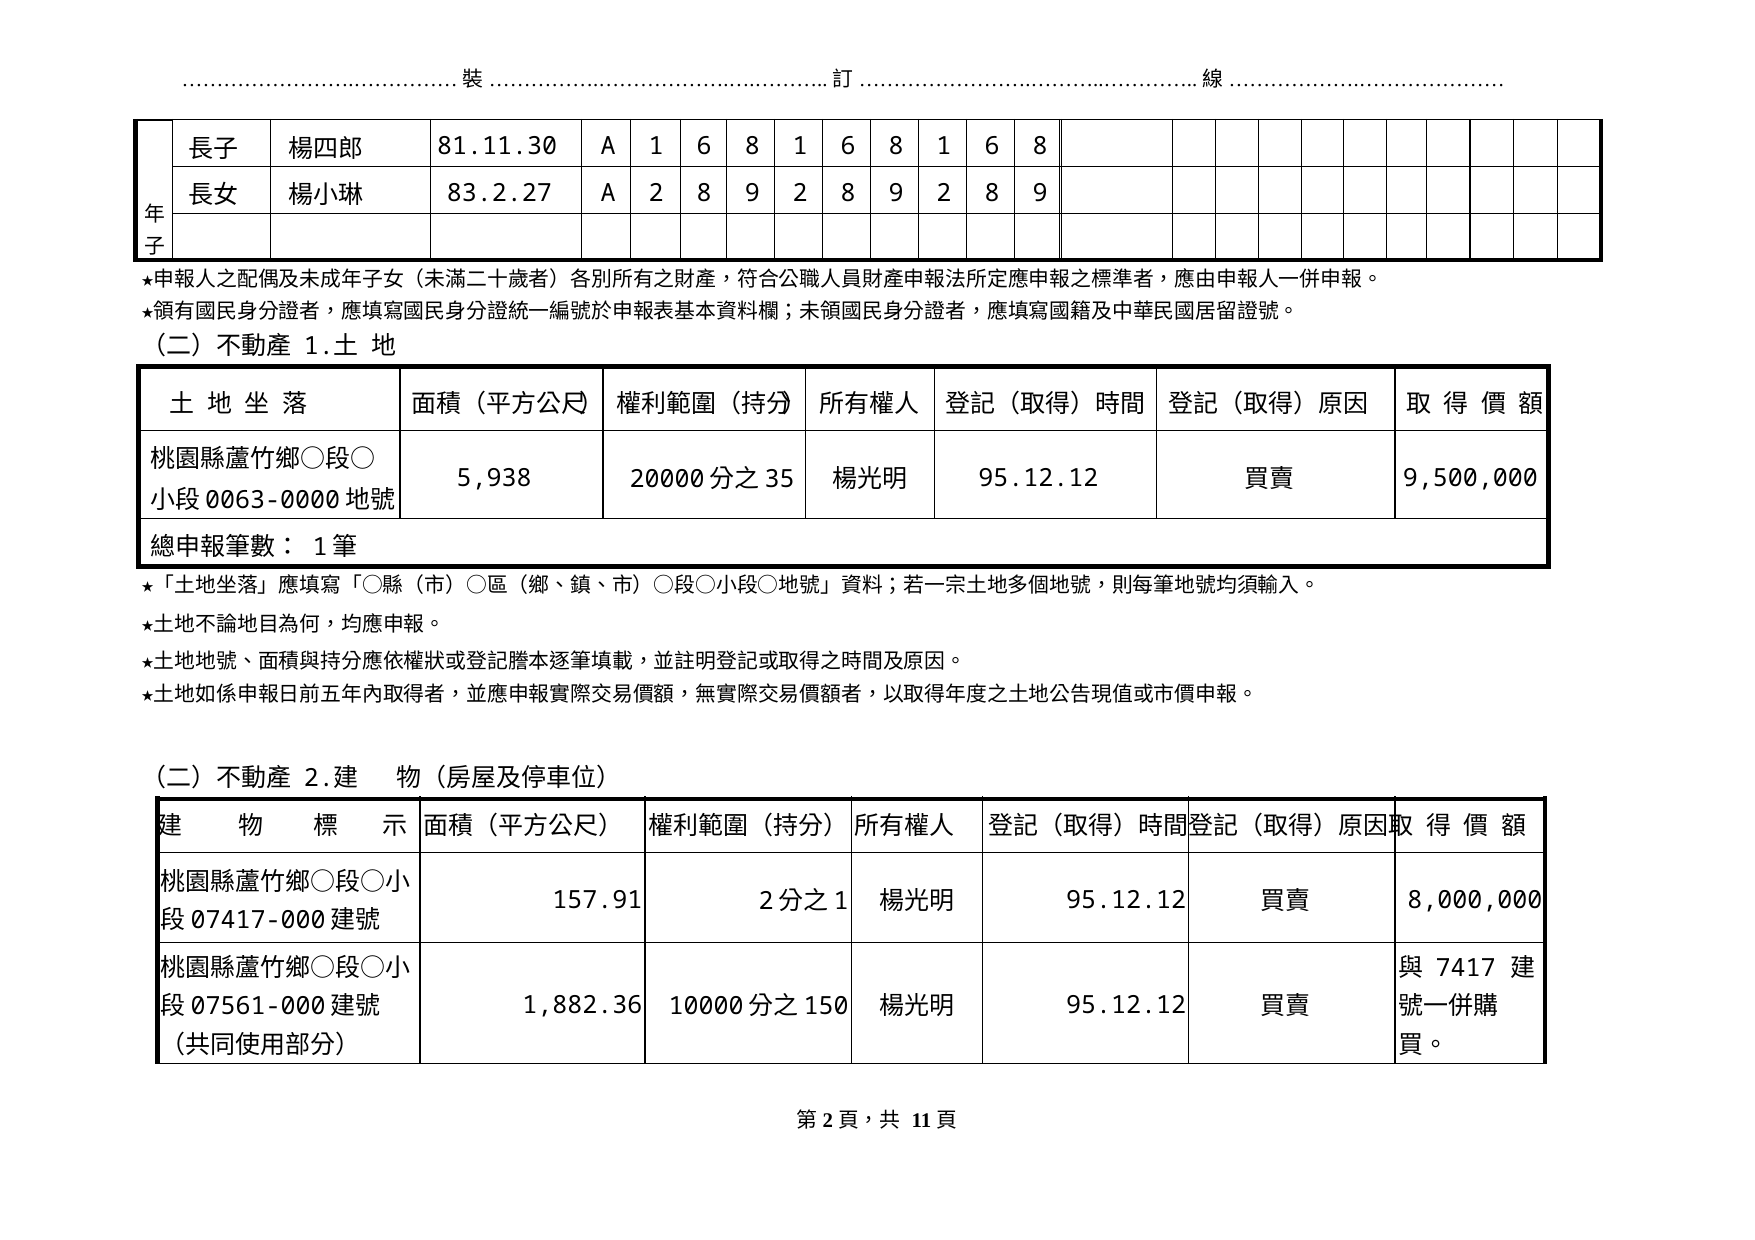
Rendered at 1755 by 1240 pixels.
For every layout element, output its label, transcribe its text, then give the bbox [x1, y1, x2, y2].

table_cell 長子 [173, 120, 270, 166]
table_cell [1514, 214, 1557, 258]
table_cell [1471, 167, 1513, 213]
table_cell [271, 214, 430, 258]
table_cell [1062, 120, 1172, 166]
table_cell 配偶及未成年子女 [138, 121, 172, 258]
table_cell [1514, 167, 1557, 213]
table_cell 總申報筆數： 1筆 [141, 519, 1546, 564]
table_cell 楊光明 [806, 431, 934, 517]
table_cell [1216, 214, 1258, 258]
table_cell [967, 214, 1014, 258]
table_cell 6 [967, 120, 1014, 166]
table_cell [1471, 214, 1513, 258]
table_cell [1302, 214, 1343, 258]
table_cell A [582, 167, 630, 213]
table_cell 8,000,000 [1396, 853, 1543, 942]
table_cell [431, 214, 581, 258]
subtitle （二）不動產 1.土 地 [141, 326, 1539, 362]
table_header 所有權人 [852, 801, 982, 852]
table_cell [1216, 167, 1258, 213]
table_cell [1173, 214, 1215, 258]
table_cell 桃園縣蘆竹鄉○段○小 段07417-000建號 [160, 853, 419, 942]
table_cell 楊光明 [852, 853, 982, 942]
table_cell [1558, 120, 1599, 166]
text ★土地不論地目為何，均應申報。 [141, 602, 1604, 638]
table_cell 95.12.12 [983, 943, 1188, 1062]
text ★土地如係申報日前五年內取得者，並應申報實際交易價額，無實際交易價額者，以取得年度之土地公告現值或市價申報。 [141, 677, 1604, 708]
table_header 登記（取得）時間登記（取得）原因取 得 價 額 [1189, 801, 1394, 852]
table_cell [681, 214, 726, 258]
table_cell [1344, 120, 1386, 166]
table_cell [1471, 120, 1513, 166]
table_cell [1302, 120, 1343, 166]
table_cell 5,938 [401, 431, 602, 517]
table_cell 買賣 [1189, 853, 1394, 942]
table_cell 95.12.12 [983, 853, 1188, 942]
table_cell 10000分之150 [646, 943, 851, 1062]
table_cell 8 [1015, 120, 1059, 166]
table_cell [1173, 120, 1215, 166]
table_header ） 權利範圍（持分 [604, 369, 805, 430]
table_cell 長女 [173, 167, 270, 213]
table_header 取 得 價 額 [1396, 369, 1546, 430]
table_cell 與 7417 建號一併購買。 [1396, 943, 1543, 1062]
table_cell [1558, 214, 1599, 258]
text ★申報人之配偶及未成年子女（未滿二十歲者）各別所有之財產，符合公職人員財產申報法所定應申報之標準者，應由申報人一併申報。 [141, 262, 1604, 293]
table_cell 買賣 [1157, 431, 1394, 517]
table_cell [1259, 167, 1301, 213]
table_cell [1387, 214, 1426, 258]
table_cell 楊四郎 [271, 120, 430, 166]
table_cell 20000分之35 [604, 431, 805, 517]
table_cell [1427, 120, 1469, 166]
table_cell [1173, 167, 1215, 213]
table_cell [871, 214, 918, 258]
table_cell [582, 214, 630, 258]
table_header [1396, 801, 1543, 852]
table_cell [1427, 214, 1469, 258]
table_header 面積（平方公尺） [421, 801, 644, 852]
table_header 建 物 標 示 [160, 801, 419, 852]
subtitle （二）不動產 2.建 物（房屋及停車位） [141, 758, 1539, 794]
table_cell [1015, 214, 1059, 258]
table_cell [1387, 167, 1426, 213]
table_cell [1387, 120, 1426, 166]
table_cell 9 [1015, 167, 1059, 213]
table_cell 8 [727, 120, 774, 166]
table_cell [1216, 120, 1258, 166]
table_header 登記（取得）時間 [935, 369, 1156, 430]
table_cell 8 [823, 167, 870, 213]
table_header 面積（平方公尺 [401, 369, 602, 430]
table_cell 6 [823, 120, 870, 166]
table_cell 157.91 [421, 853, 644, 942]
table_cell 8 [967, 167, 1014, 213]
table_cell [1302, 167, 1343, 213]
table_cell 桃園縣蘆竹鄉○段○ 小段0063-0000地號 [141, 431, 399, 517]
table_cell [631, 214, 680, 258]
table_cell 6 [681, 120, 726, 166]
table_cell 9,500,000 [1396, 431, 1546, 517]
table_cell [1344, 214, 1386, 258]
table_cell 楊光明 [852, 943, 982, 1062]
table_cell [1427, 167, 1469, 213]
table_cell 1 [919, 120, 966, 166]
table_cell [1259, 120, 1301, 166]
table_cell 買賣 [1189, 943, 1394, 1062]
table_header [1403, 818, 1409, 827]
table_cell [823, 214, 870, 258]
table_cell 83.2.27 [431, 167, 581, 213]
table_cell 9 [871, 167, 918, 213]
table_cell [1062, 167, 1172, 213]
table_cell 8 [681, 167, 726, 213]
table_cell 81.11.30 [431, 120, 581, 166]
table_cell 1 [631, 120, 680, 166]
table_cell 1,882.36 [421, 943, 644, 1062]
table_header 登記（取得）原因 [1157, 369, 1394, 430]
table_cell 1 [775, 120, 822, 166]
table_cell 95.12.12 [935, 431, 1156, 517]
table_cell 桃園縣蘆竹鄉○段○小段07561-000建號（共同使用部分） [160, 943, 419, 1062]
table_cell [1514, 120, 1557, 166]
table_header 權利範圍（持分） [646, 801, 851, 852]
text ★「土地坐落」應填寫「○縣（市）○區（鄉、鎮、市）○段○小段○地號」資料；若一宗土地多個地號，則每筆地號均須輸入。 [141, 569, 1604, 599]
table_cell [1558, 167, 1599, 213]
table_cell 2 [631, 167, 680, 213]
table_cell [1062, 214, 1172, 258]
text ★土地地號、面積與持分應依權狀或登記謄本逐筆填載，並註明登記或取得之時間及原因。 [141, 640, 1604, 676]
table_cell [1344, 167, 1386, 213]
table_cell A [582, 120, 630, 166]
table_header ） 所有權人 [806, 369, 934, 430]
text ★領有國民身分證者，應填寫國民身分證統一編號於申報表基本資料欄；未領國民身分證者，應填寫國籍及中華民國居留證號。 [141, 294, 1604, 324]
table_cell [727, 214, 774, 258]
table_cell 楊小琳 [271, 167, 430, 213]
table_header 土 地 坐 落 [141, 369, 399, 430]
table_cell [1259, 214, 1301, 258]
table_cell 9 [727, 167, 774, 213]
table_cell [919, 214, 966, 258]
table_cell [173, 214, 270, 258]
table_cell 2 [919, 167, 966, 213]
table_cell 2 [775, 167, 822, 213]
table_cell [775, 214, 822, 258]
table_cell 8 [871, 120, 918, 166]
table_header [983, 801, 1188, 852]
table_cell 2分之1 [646, 853, 851, 942]
